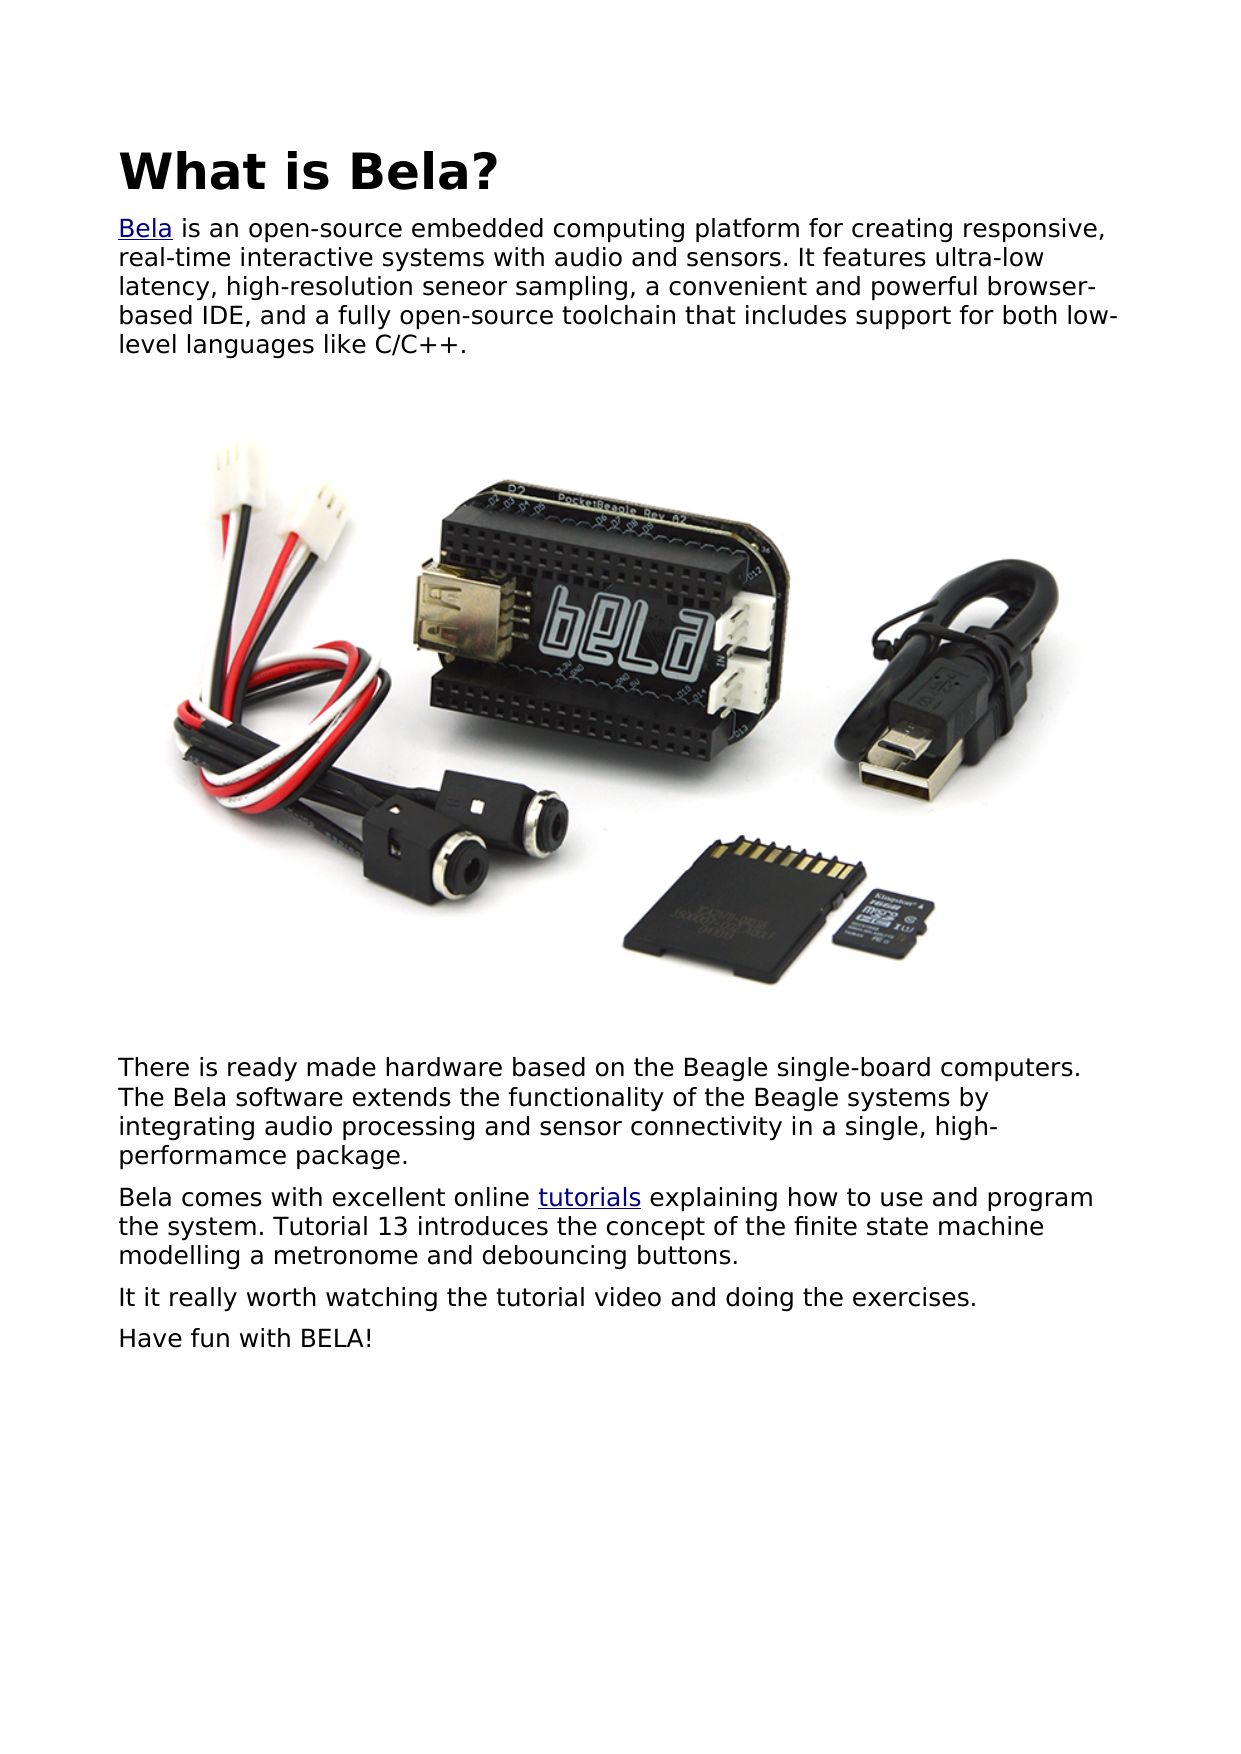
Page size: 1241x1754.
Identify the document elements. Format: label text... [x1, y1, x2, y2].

text It it really worth watching the tutorial video and doing the exercises. [118, 1283, 1122, 1312]
text There is ready made hardware based on the Beagle single-board computers. The Bela software extends the functionality of the Beagle systems by integrating audio processing and sensor connectivity in a single, high-performamce package. [118, 1053, 1122, 1170]
subtitle What is Bela? [118, 143, 1122, 201]
picture [118, 372, 1123, 1041]
text Bela is an open-source embedded computing platform for creating responsive, real-time interactive systems with audio and sensors. It features ultra-low latency, high-resolution seneor sampling, a convenient and powerful browser-based IDE, and a fully open-source toolchain that includes support for both low-level languages like C/C++. [118, 214, 1122, 360]
text Have fun with BELA! [118, 1324, 1122, 1353]
text Bela comes with excellent online tutorials explaining how to use and program the system. Tutorial 13 introduces the concept of the finite state machine modelling a metronome and debouncing buttons. [118, 1183, 1122, 1270]
